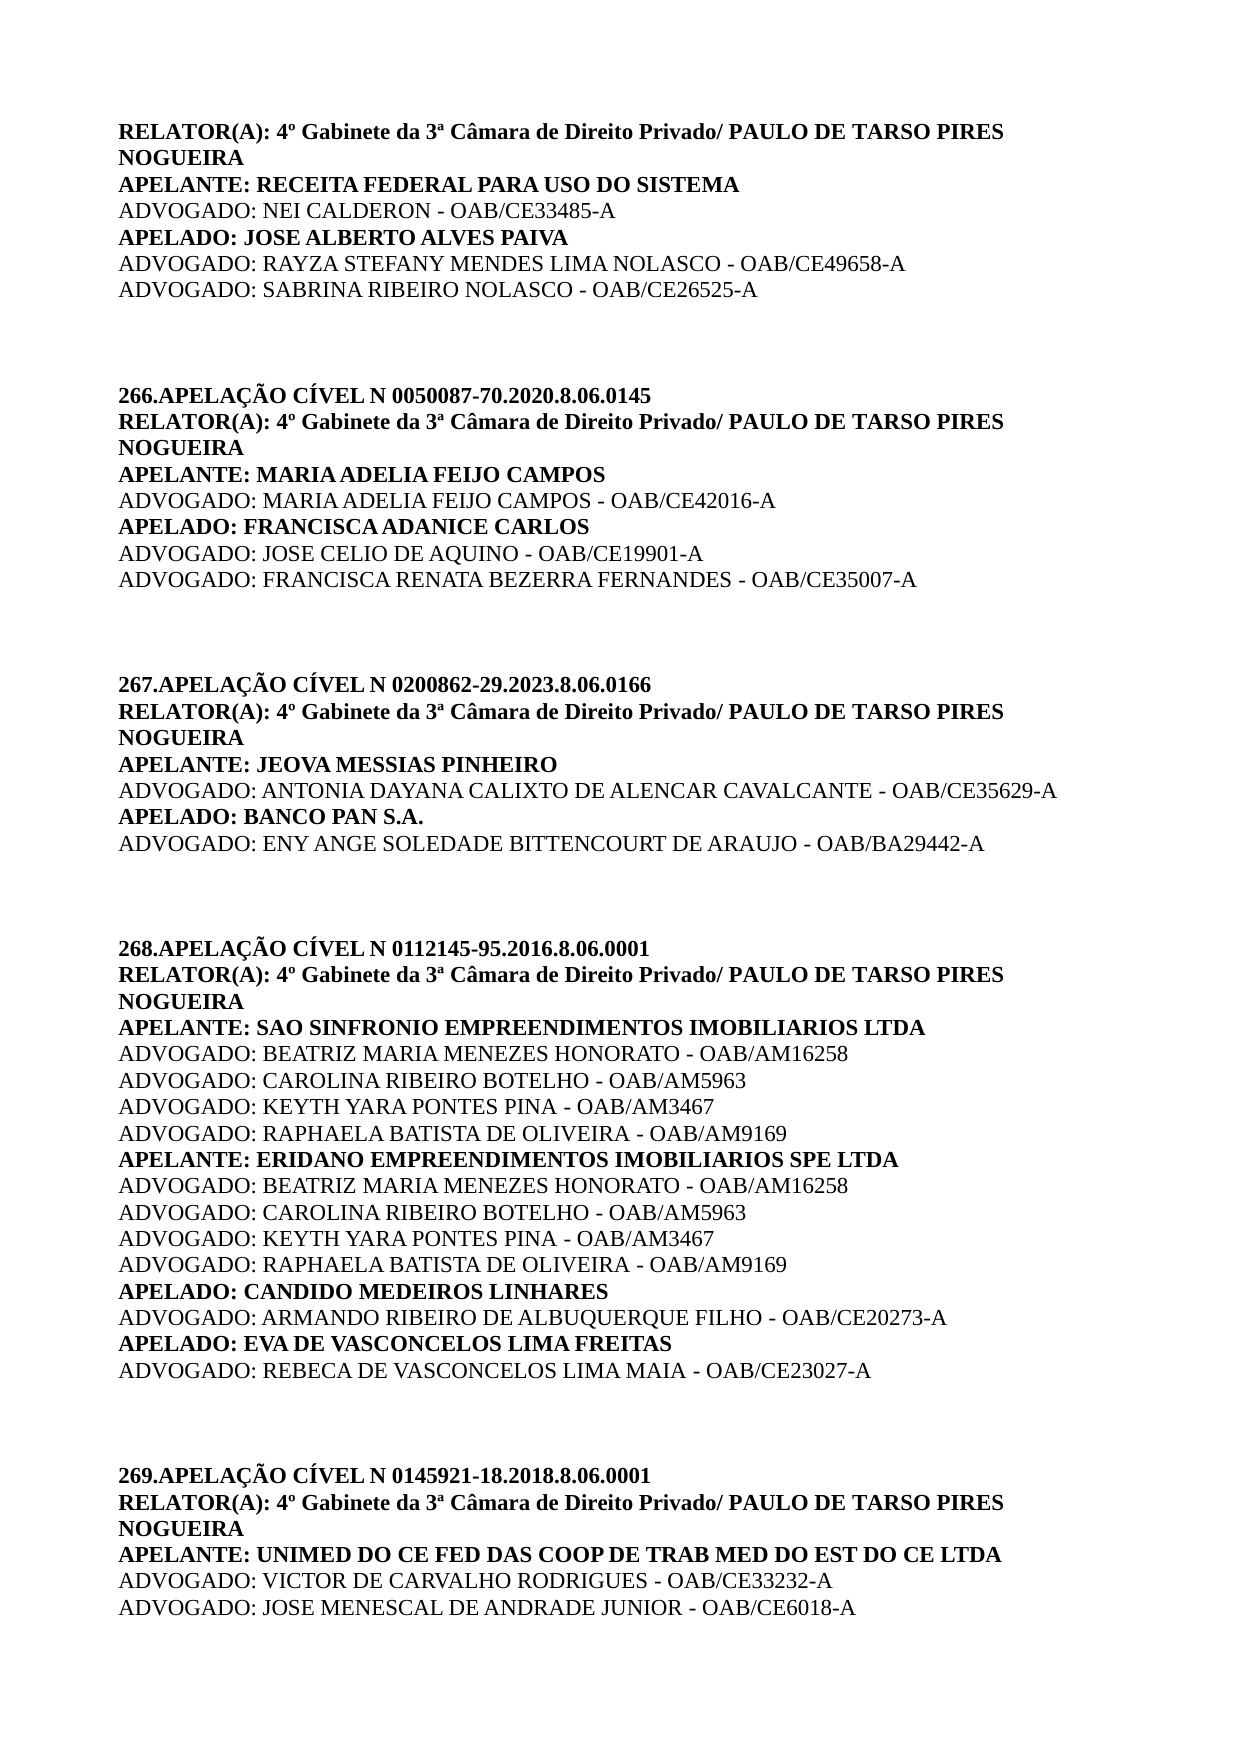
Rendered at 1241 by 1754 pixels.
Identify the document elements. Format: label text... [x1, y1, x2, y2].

text RELATOR(A): 4º Gabinete da 3ª Câmara de Direito Privado/ PAULO DE TARSO PIRES NOGUEIRA APELANTE: RECEITA FEDERAL PARA USO DO SISTEMA ADVOGADO: NEI CALDERON - OAB/CE33485-A APELADO: JOSE ALBERTO ALVES PAIVA ADVOGADO: RAYZA STEFANY MENDES LIMA NOLASCO - OAB/CE49658-A ADVOGADO: SABRINA RIBEIRO NOLASCO - OAB/CE26525-A 266.APELAÇÃO CÍVEL N 0050087-70.2020.8.06.0145 RELATOR(A): 4º Gabinete da 3ª Câmara de Direito Privado/ PAULO DE TARSO PIRES NOGUEIRA APELANTE: MARIA ADELIA FEIJO CAMPOS ADVOGADO: MARIA ADELIA FEIJO CAMPOS - OAB/CE42016-A APELADO: FRANCISCA ADANICE CARLOS ADVOGADO: JOSE CELIO DE AQUINO - OAB/CE19901-A ADVOGADO: FRANCISCA RENATA BEZERRA FERNANDES - OAB/CE35007-A 267.APELAÇÃO CÍVEL N 0200862-29.2023.8.06.0166 RELATOR(A): 4º Gabinete da 3ª Câmara de Direito Privado/ PAULO DE TARSO PIRES NOGUEIRA APELANTE: JEOVA MESSIAS PINHEIRO ADVOGADO: ANTONIA DAYANA CALIXTO DE ALENCAR CAVALCANTE - OAB/CE35629-A APELADO: BANCO PAN S.A. ADVOGADO: ENY ANGE SOLEDADE BITTENCOURT DE ARAUJO - OAB/BA29442-A 268.APELAÇÃO CÍVEL N 0112145-95.2016.8.06.0001 RELATOR(A): 4º Gabinete da 3ª Câmara de Direito Privado/ PAULO DE TARSO PIRES NOGUEIRA APELANTE: SAO SINFRONIO EMPREENDIMENTOS IMOBILIARIOS LTDA ADVOGADO: BEATRIZ MARIA MENEZES HONORATO - OAB/AM16258 ADVOGADO: CAROLINA RIBEIRO BOTELHO - OAB/AM5963 ADVOGADO: KEYTH YARA PONTES PINA - OAB/AM3467 ADVOGADO: RAPHAELA BATISTA DE OLIVEIRA - OAB/AM9169 APELANTE: ERIDANO EMPREENDIMENTOS IMOBILIARIOS SPE LTDA ADVOGADO: BEATRIZ MARIA MENEZES HONORATO - OAB/AM16258 ADVOGADO: CAROLINA RIBEIRO BOTELHO - OAB/AM5963 ADVOGADO: KEYTH YARA PONTES PINA - OAB/AM3467 ADVOGADO: RAPHAELA BATISTA DE OLIVEIRA - OAB/AM9169 APELADO: CANDIDO MEDEIROS LINHARES ADVOGADO: ARMANDO RIBEIRO DE ALBUQUERQUE FILHO - OAB/CE20273-A APELADO: EVA DE VASCONCELOS LIMA FREITAS ADVOGADO: REBECA DE VASCONCELOS LIMA MAIA - OAB/CE23027-A 269.APELAÇÃO CÍVEL N 0145921-18.2018.8.06.0001 RELATOR(A): 4º Gabinete da 3ª Câmara de Direito Privado/ PAULO DE TARSO PIRES NOGUEIRA APELANTE: UNIMED DO CE FED DAS COOP DE TRAB MED DO EST DO CE LTDA ADVOGADO: VICTOR DE CARVALHO RODRIGUES - OAB/CE33232-A ADVOGADO: JOSE MENESCAL DE ANDRADE JUNIOR - OAB/CE6018-A [118, 118, 1122, 1620]
